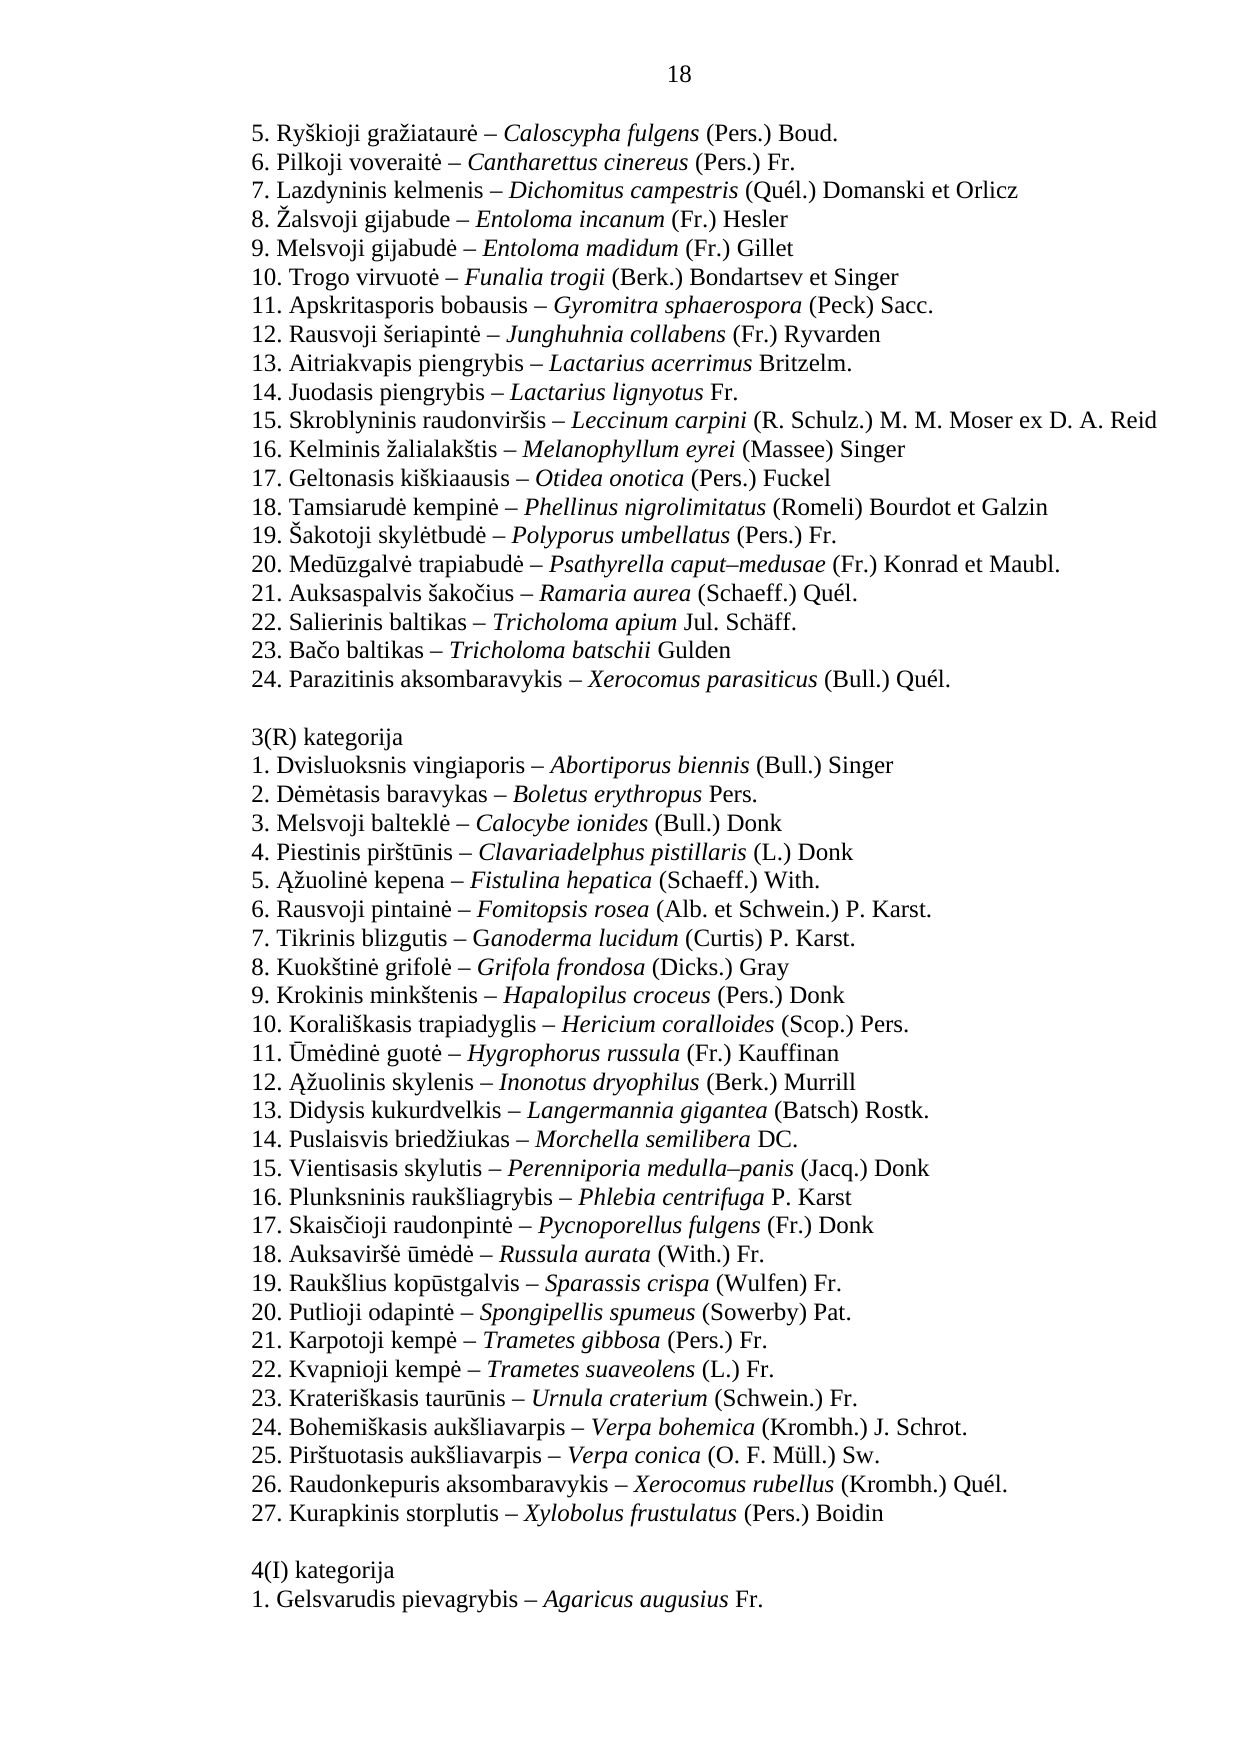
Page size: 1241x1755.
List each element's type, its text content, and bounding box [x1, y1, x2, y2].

text 25. Pirštuotasis aukšliavarpis – Verpa conica (O. F. Müll.) Sw. [177, 1441, 1181, 1469]
text 15. Skroblyninis raudonviršis – Leccinum carpini (R. Schulz.) M. M. Moser ex D. A. Reid [177, 406, 1181, 434]
text 20. Putlioji odapintė – Spongipellis spumeus (Sowerby) Pat. [177, 1297, 1181, 1326]
text 6. Pilkoji voveraitė – Cantharettus cinereus (Pers.) Fr. [177, 147, 1181, 176]
text 9. Krokinis minkštenis – Hapalopilus croceus (Pers.) Donk [177, 981, 1181, 1009]
text 1. Gelsvarudis pievagrybis – Agaricus augusius Fr. [177, 1584, 1181, 1613]
text 18. Tamsiarudė kempinė – Phellinus nigrolimitatus (Romeli) Bourdot et Galzin [177, 492, 1181, 521]
text 7. Lazdyninis kelmenis – Dichomitus campestris (Quél.) Domanski et Orlicz [177, 176, 1181, 204]
text 3(R) kategorija [177, 722, 1181, 751]
text 12. Rausvoji šeriapintė – Junghuhnia collabens (Fr.) Ryvarden [177, 319, 1181, 348]
text 11. Apskritasporis bobausis – Gyromitra sphaerospora (Peck) Sacc. [177, 291, 1181, 319]
text 19. Šakotoji skylėtbudė – Polyporus umbellatus (Pers.) Fr. [177, 521, 1181, 549]
text 5. Ąžuolinė kepena – Fistulina hepatica (Schaeff.) With. [177, 866, 1181, 894]
text 22. Salierinis baltikas – Tricholoma apium Jul. Schäff. [177, 607, 1181, 636]
text 26. Raudonkepuris aksombaravykis – Xerocomus rubellus (Krombh.) Quél. [177, 1469, 1181, 1498]
text 14. Juodasis piengrybis – Lactarius lignyotus Fr. [177, 377, 1181, 406]
text 16. Plunksninis raukšliagrybis – Phlebia centrifuga P. Karst [177, 1182, 1181, 1211]
text 1. Dvisluoksnis vingiaporis – Abortiporus biennis (Bull.) Singer [177, 751, 1181, 779]
text 14. Puslaisvis briedžiukas – Morchella semilibera DC. [177, 1124, 1181, 1153]
text 9. Melsvoji gijabudė – Entoloma madidum (Fr.) Gillet [177, 233, 1181, 262]
text 7. Tikrinis blizgutis – Ganoderma lucidum (Curtis) P. Karst. [177, 923, 1181, 952]
text 20. Medūzgalvė trapiabudė – Psathyrella caput–medusae (Fr.) Konrad et Maubl. [177, 549, 1181, 578]
text 16. Kelminis žalialakštis – Melanophyllum eyrei (Massee) Singer [177, 434, 1181, 463]
text 23. Bačo baltikas – Tricholoma batschii Gulden [177, 636, 1181, 664]
text 11. Ūmėdinė guotė – Hygrophorus russula (Fr.) Kauffinan [177, 1038, 1181, 1067]
text 10. Korališkasis trapiadyglis – Hericium coralloides (Scop.) Pers. [177, 1009, 1181, 1038]
text 27. Kurapkinis storplutis – Xylobolus frustulatus (Pers.) Boidin [177, 1498, 1181, 1527]
text 4. Piestinis pirštūnis – Clavariadelphus pistillaris (L.) Donk [177, 837, 1181, 866]
text 15. Vientisasis skylutis – Perenniporia medulla–panis (Jacq.) Donk [177, 1153, 1181, 1182]
text 23. Krateriškasis taurūnis – Urnula craterium (Schwein.) Fr. [177, 1383, 1181, 1412]
text 4(I) kategorija [177, 1556, 1181, 1584]
text 21. Karpotoji kempė – Trametes gibbosa (Pers.) Fr. [177, 1326, 1181, 1354]
text 6. Rausvoji pintainė – Fomitopsis rosea (Alb. et Schwein.) P. Karst. [177, 894, 1181, 923]
text 2. Dėmėtasis baravykas – Boletus erythropus Pers. [177, 779, 1181, 808]
text 17. Geltonasis kiškiaausis – Otidea onotica (Pers.) Fuckel [177, 463, 1181, 492]
text 21. Auksaspalvis šakočius – Ramaria aurea (Schaeff.) Quél. [177, 578, 1181, 607]
text 22. Kvapnioji kempė – Trametes suaveolens (L.) Fr. [177, 1354, 1181, 1383]
text 24. Bohemiškasis aukšliavarpis – Verpa bohemica (Krombh.) J. Schrot. [177, 1412, 1181, 1441]
text 10. Trogo virvuotė – Funalia trogii (Berk.) Bondartsev et Singer [177, 262, 1181, 291]
text 12. Ąžuolinis skylenis – Inonotus dryophilus (Berk.) Murrill [177, 1067, 1181, 1096]
text 18. Auksaviršė ūmėdė – Russula aurata (With.) Fr. [177, 1239, 1181, 1268]
text 8. Žalsvoji gijabude – Entoloma incanum (Fr.) Hesler [177, 204, 1181, 233]
text 13. Didysis kukurdvelkis – Langermannia gigantea (Batsch) Rostk. [177, 1096, 1181, 1124]
text 17. Skaisčioji raudonpintė – Pycnoporellus fulgens (Fr.) Donk [177, 1211, 1181, 1239]
text 24. Parazitinis aksombaravykis – Xerocomus parasiticus (Bull.) Quél. [177, 664, 1181, 693]
text 3. Melsvoji balteklė – Calocybe ionides (Bull.) Donk [177, 808, 1181, 837]
text 8. Kuokštinė grifolė – Grifola frondosa (Dicks.) Gray [177, 952, 1181, 981]
text 5. Ryškioji gražiataurė – Caloscypha fulgens (Pers.) Boud. [177, 118, 1181, 147]
text 19. Raukšlius kopūstgalvis – Sparassis crispa (Wulfen) Fr. [177, 1268, 1181, 1297]
text 13. Aitriakvapis piengrybis – Lactarius acerrimus Britzelm. [177, 348, 1181, 377]
